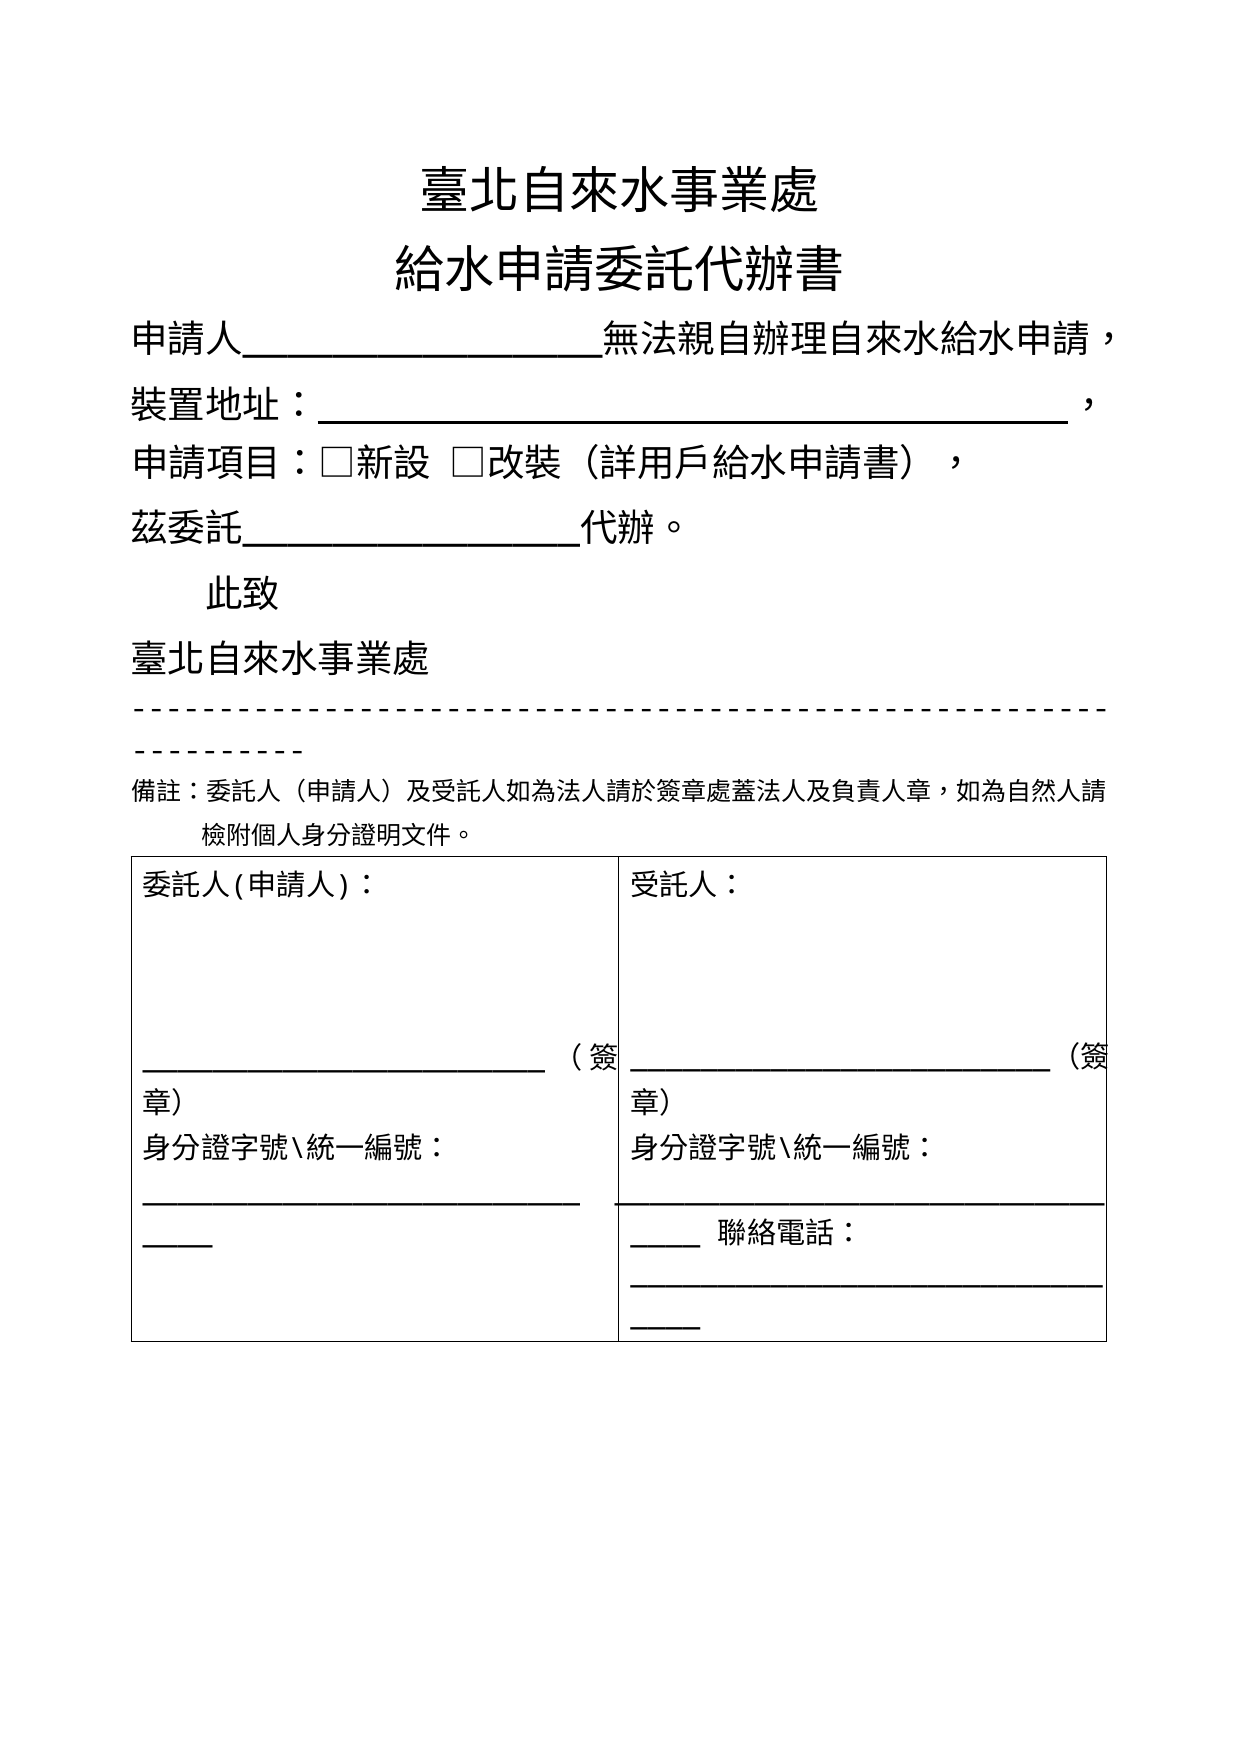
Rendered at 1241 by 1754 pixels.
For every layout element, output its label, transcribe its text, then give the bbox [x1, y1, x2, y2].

text 茲委託_______________代辦。 [130, 498, 1108, 552]
text 裝置地址： ，申請項目：□新設 □改裝（詳用戶給水申請書）， [130, 375, 1108, 487]
text 申請人________________無法親自辦理自來水給水申請， [130, 309, 1108, 364]
text 臺北自來水事業處 [130, 629, 1108, 683]
table_header 委託人(申請人)： _______________________（簽章） 身分證字號\統一編號： _____________________________ [132, 857, 618, 1341]
text 此致 [131, 563, 1108, 618]
table_header 受託人： ________________________（簽章） 身分證字號\統一編號： ________________________________ 聯絡電話： _______________________________ [619, 857, 1106, 1341]
subtitle 臺北自來水事業處 [131, 150, 1106, 222]
text 備註：委託人（申請人）及受託人如為法人請於簽章處蓋法人及負責人章，如為自然人請檢附個人身分證明文件。 [131, 772, 1110, 853]
text ------------------------------------------------------------------ [130, 687, 1110, 769]
subtitle 給水申請委託代辦書 [131, 229, 1106, 302]
